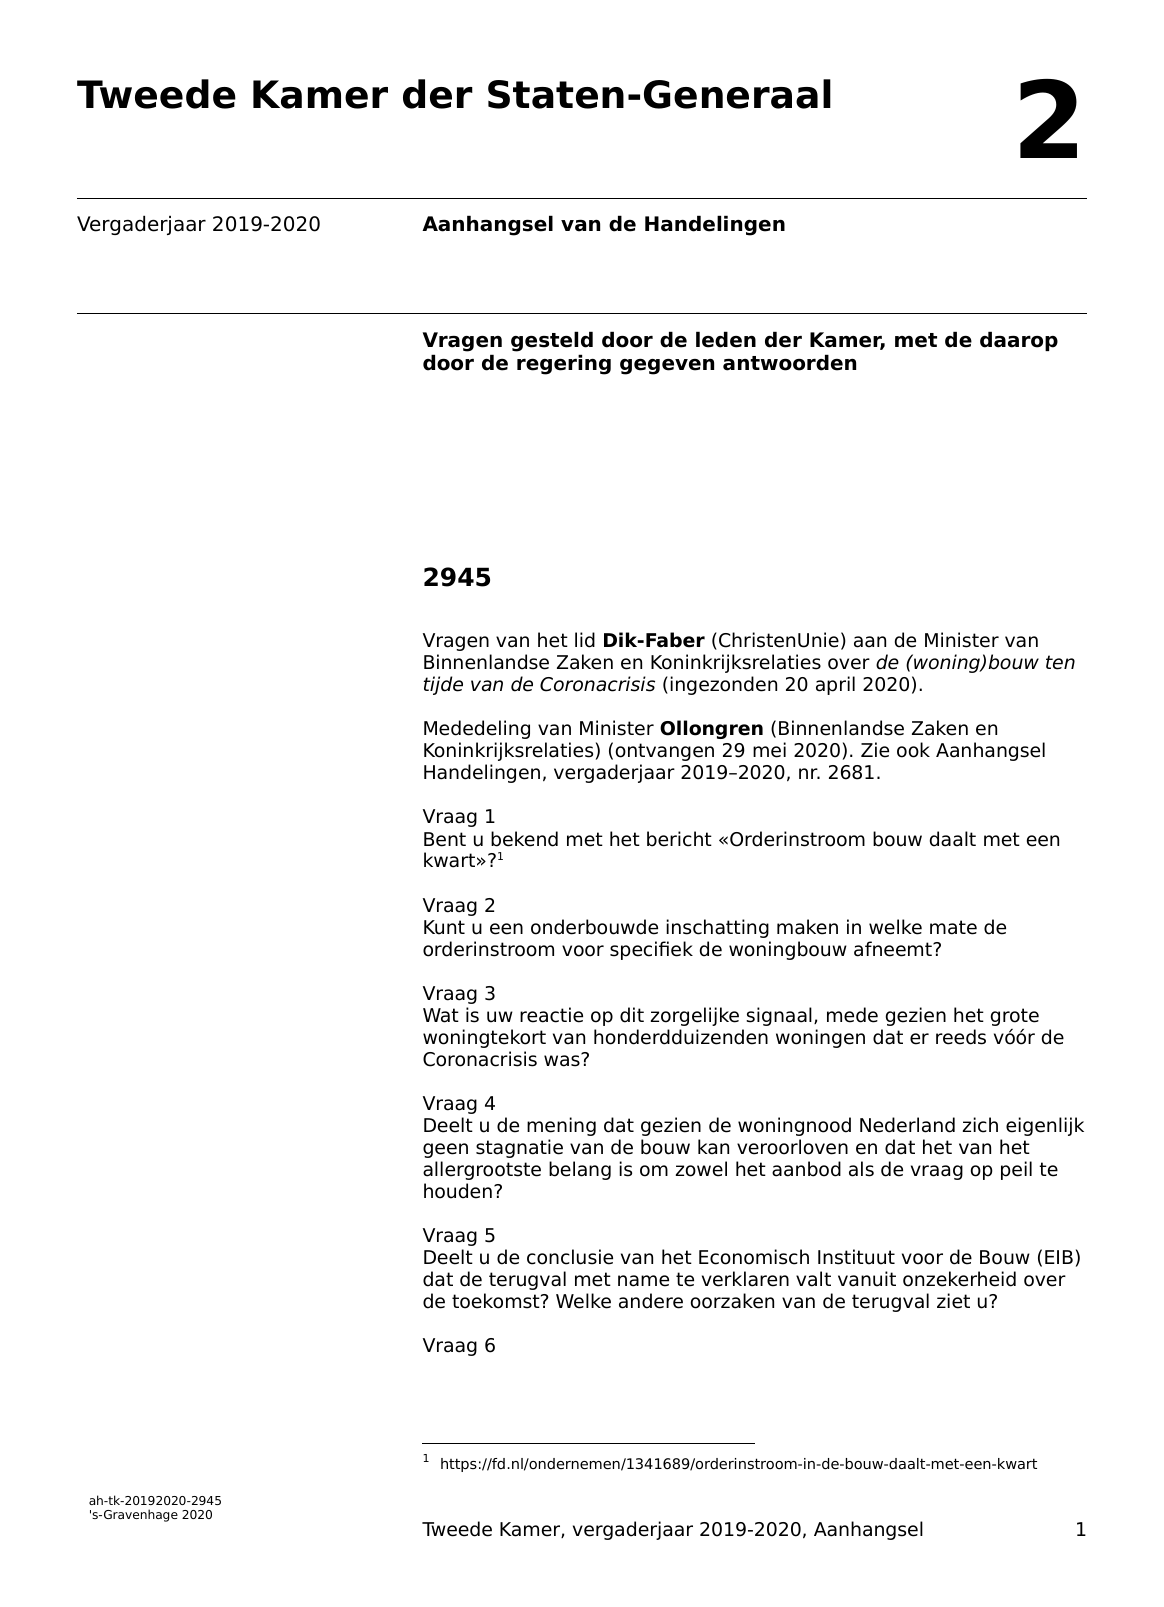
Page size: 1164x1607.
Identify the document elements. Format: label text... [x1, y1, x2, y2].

text Kunt u een onderbouwde inschatting maken in welke mate de orderinstroom voor specifiek de woningbouw afneemt? [422, 917, 1087, 961]
text Vraag 3 [422, 983, 1087, 1005]
table_cell Vergaderjaar 2019-2020 [77, 199, 422, 313]
text Wat is uw reactie op dit zorgelijke signaal, mede gezien het grote woningtekort van honderdduizenden woningen dat er reeds vóór de Coronacrisis was? [422, 1005, 1087, 1071]
text ah-tk-20192020-2945 [88, 1494, 323, 1508]
text Deelt u de conclusie van het Economisch Instituut voor de Bouw (EIB) dat de terugval met name te verklaren valt vanuit onzekerheid over de toekomst? Welke andere oorzaken van de terugval ziet u? [422, 1247, 1087, 1313]
text Deelt u de mening dat gezien de woningnood Nederland zich eigenlijk geen stagnatie van de bouw kan veroorloven en dat het van het allergrootste belang is om zowel het aanbod als de vraag op peil te houden? [422, 1115, 1087, 1203]
text Vraag 4 [422, 1093, 1087, 1115]
text Vraag 5 [422, 1225, 1087, 1247]
table_header Tweede Kamer der Staten-Generaal [77, 59, 886, 198]
text 2945 [422, 563, 1087, 592]
text Mededeling van Minister Ollongren (Binnenlandse Zaken en Koninkrijksrelaties) (ontvangen 29 mei 2020). Zie ook Aanhangsel Handelingen, vergaderjaar 2019–2020, nr. 2681. [422, 718, 1087, 784]
table_cell Aanhangsel van de Handelingen [422, 199, 1087, 313]
text Vragen van het lid Dik-Faber (ChristenUnie) aan de Minister van Binnenlandse Zaken en Koninkrijksrelaties over de (woning)bouw ten tijde van de Coronacrisis (ingezonden 20 april 2020). [422, 630, 1087, 696]
text Vraag 6 [422, 1335, 1087, 1357]
table_header 2 [886, 59, 1087, 198]
text Bent u bekend met het bericht «Orderinstroom bouw daalt met een kwart»? [422, 828, 1087, 872]
text 's-Gravenhage 2020 [88, 1508, 323, 1522]
text Vraag 2 [422, 894, 1087, 917]
text Vraag 1 [422, 806, 1087, 828]
table_cell [77, 314, 422, 375]
text https://fd.nl/ondernemen/1341689/orderinstroom-in-de-bouw-daalt-met-een-kwart [422, 1452, 1087, 1474]
table_cell Vragen gesteld door de leden der Kamer, met de daarop door de regering gegeven antwoorden [422, 314, 1087, 375]
